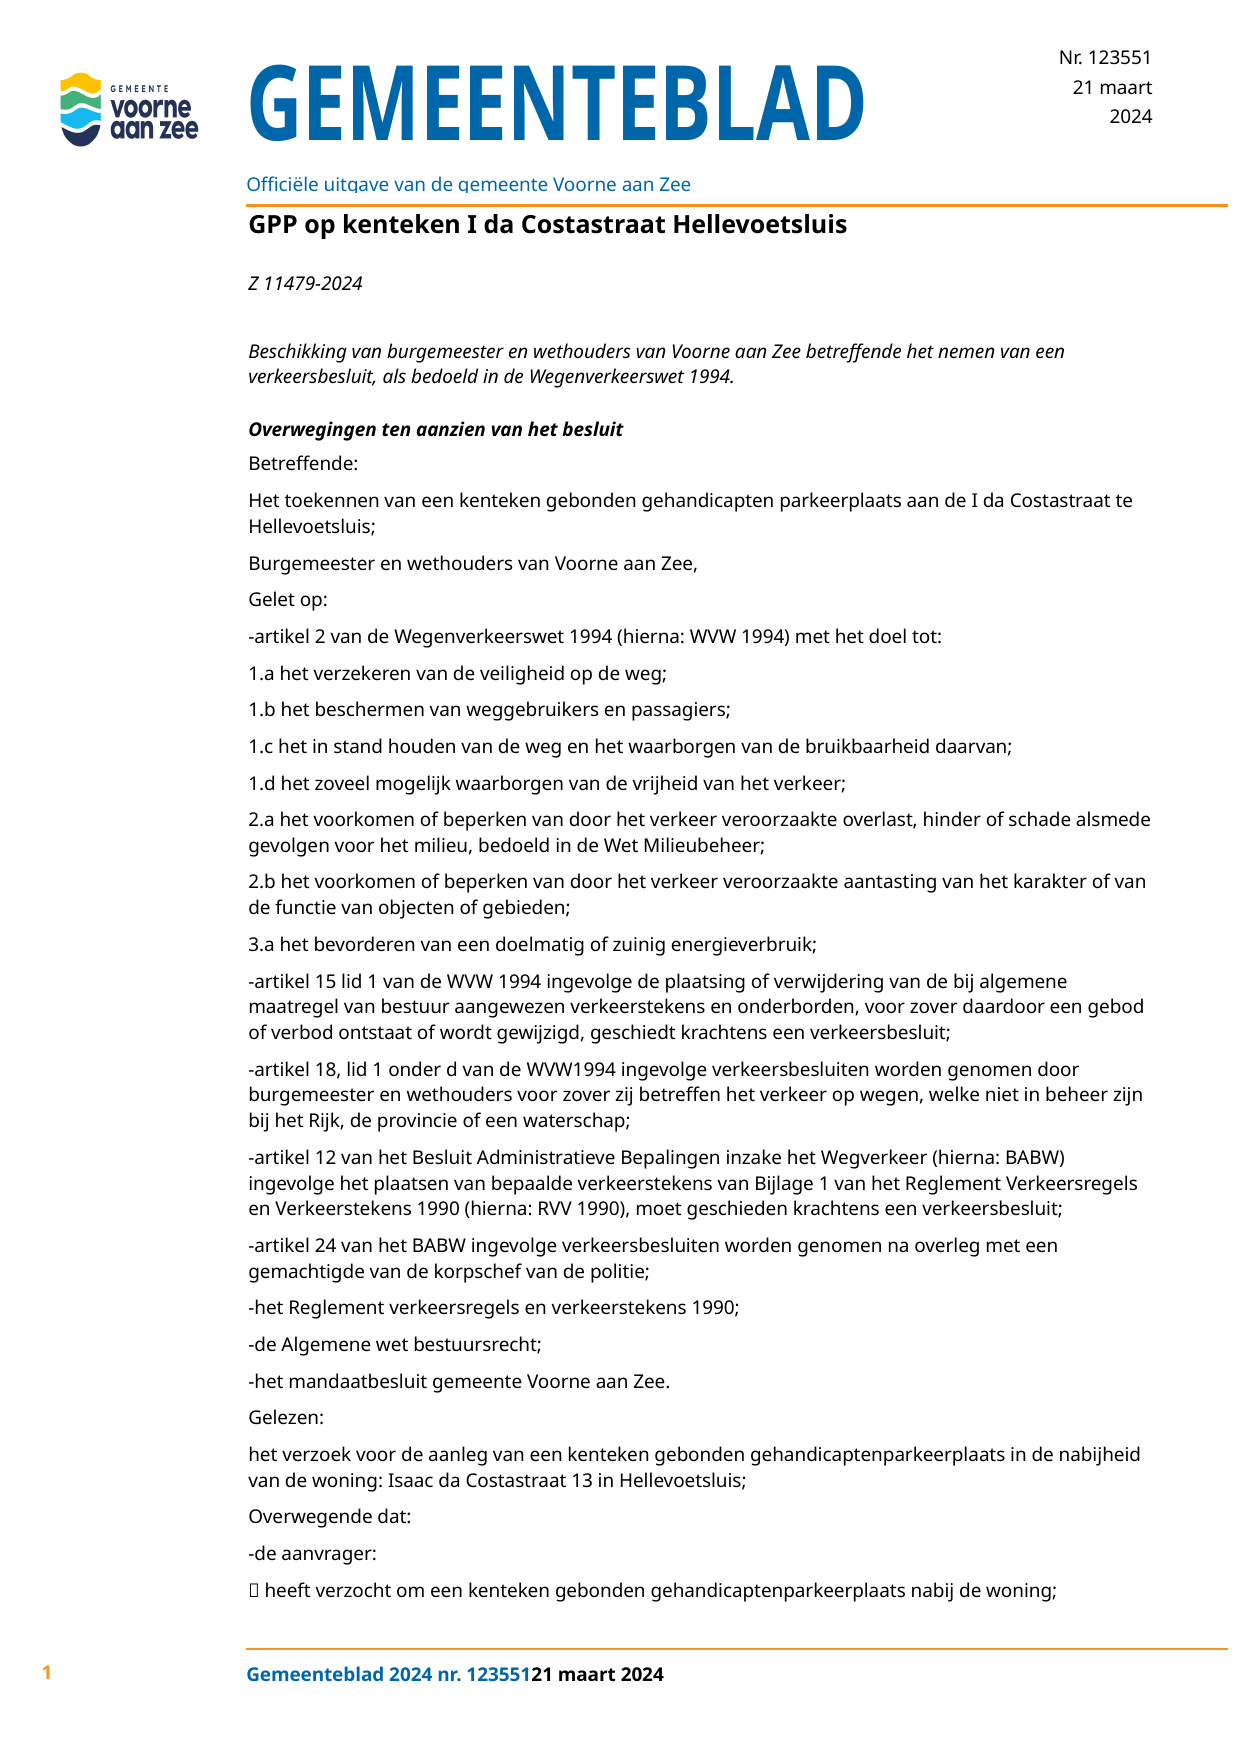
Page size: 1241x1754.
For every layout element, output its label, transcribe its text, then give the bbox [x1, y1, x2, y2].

picture [41, 47, 231, 172]
text het verzoek voor de aanleg van een kenteken gebonden gehandicaptenparkeerplaats in de nabijheid van de woning: Isaac da Costastraat 13 in Hellevoetsluis; [248, 1441, 1152, 1493]
text -de aanvrager: [248, 1540, 1152, 1566]
text -het mandaatbesluit gemeente Voorne aan Zee. [248, 1368, 1152, 1394]
text 1.b het beschermen van weggebruikers en passagiers; [248, 696, 1152, 722]
text GPP op kenteken I da Costastraat Hellevoetsluis [248, 207, 1152, 241]
text Gelezen: [248, 1404, 1152, 1430]
text Burgemeester en wethouders van Voorne aan Zee, [248, 550, 1152, 575]
text Het toekennen van een kenteken gebonden gehandicapten parkeerplaats aan de I da Costastraat te Hellevoetsluis; [248, 487, 1152, 539]
text Z 11479-2024 [248, 270, 1152, 296]
text Beschikking van burgemeester en wethouders van Voorne aan Zee betreffende het nemen van een verkeersbesluit, als bedoeld in de Wegenverkeerswet 1994. [248, 338, 1152, 389]
text -artikel 15 lid 1 van de WVW 1994 ingevolge de plaatsing of verwijdering van de bij algemene maatregel van bestuur aangewezen verkeerstekens en onderborden, voor zover daardoor een gebod of verbod ontstaat of wordt gewijzigd, geschiedt krachtens een verkeersbesluit; [248, 968, 1152, 1045]
text Gelet op: [248, 586, 1152, 612]
text Overwegingen ten aanzien van het besluit [248, 417, 1152, 442]
text Betreffende: [248, 451, 1152, 476]
text 2.b het voorkomen of beperken van door het verkeer veroorzaakte aantasting van het karakter of van de functie van objecten of gebieden; [248, 869, 1152, 920]
text  heeft verzocht om een kenteken gebonden gehandicaptenparkeerplaats nabij de woning; [248, 1577, 1152, 1603]
text -artikel 2 van de Wegenverkeerswet 1994 (hierna: WVW 1994) met het doel tot: [248, 623, 1152, 649]
text -artikel 12 van het Besluit Administratieve Bepalingen inzake het Wegverkeer (hierna: BABW) ingevolge het plaatsen van bepaalde verkeerstekens van Bijlage 1 van het Reglement Verkeersregels en Verkeerstekens 1990 (hierna: RVV 1990), moet geschieden krachtens een verkeersbesluit; [248, 1144, 1152, 1221]
text -de Algemene wet bestuursrecht; [248, 1331, 1152, 1357]
text -artikel 18, lid 1 onder d van de WVW1994 ingevolge verkeersbesluiten worden genomen door burgemeester en wethouders voor zover zij betreffen het verkeer op wegen, welke niet in beheer zijn bij het Rijk, de provincie of een waterschap; [248, 1056, 1152, 1133]
text 2.a het voorkomen of beperken van door het verkeer veroorzaakte overlast, hinder of schade alsmede gevolgen voor het milieu, bedoeld in de Wet Milieubeheer; [248, 806, 1152, 858]
text 1.d het zoveel mogelijk waarborgen van de vrijheid van het verkeer; [248, 770, 1152, 795]
text -artikel 24 van het BABW ingevolge verkeersbesluiten worden genomen na overleg met een gemachtigde van de korpschef van de politie; [248, 1232, 1152, 1284]
text Overwegende dat: [248, 1504, 1152, 1529]
text 1.c het in stand houden van de weg en het waarborgen van de bruikbaarheid daarvan; [248, 733, 1152, 759]
text -het Reglement verkeersregels en verkeerstekens 1990; [248, 1294, 1152, 1320]
text 3.a het bevorderen van een doelmatig of zuinig energieverbruik; [248, 931, 1152, 957]
text 1.a het verzekeren van de veiligheid op de weg; [248, 660, 1152, 685]
